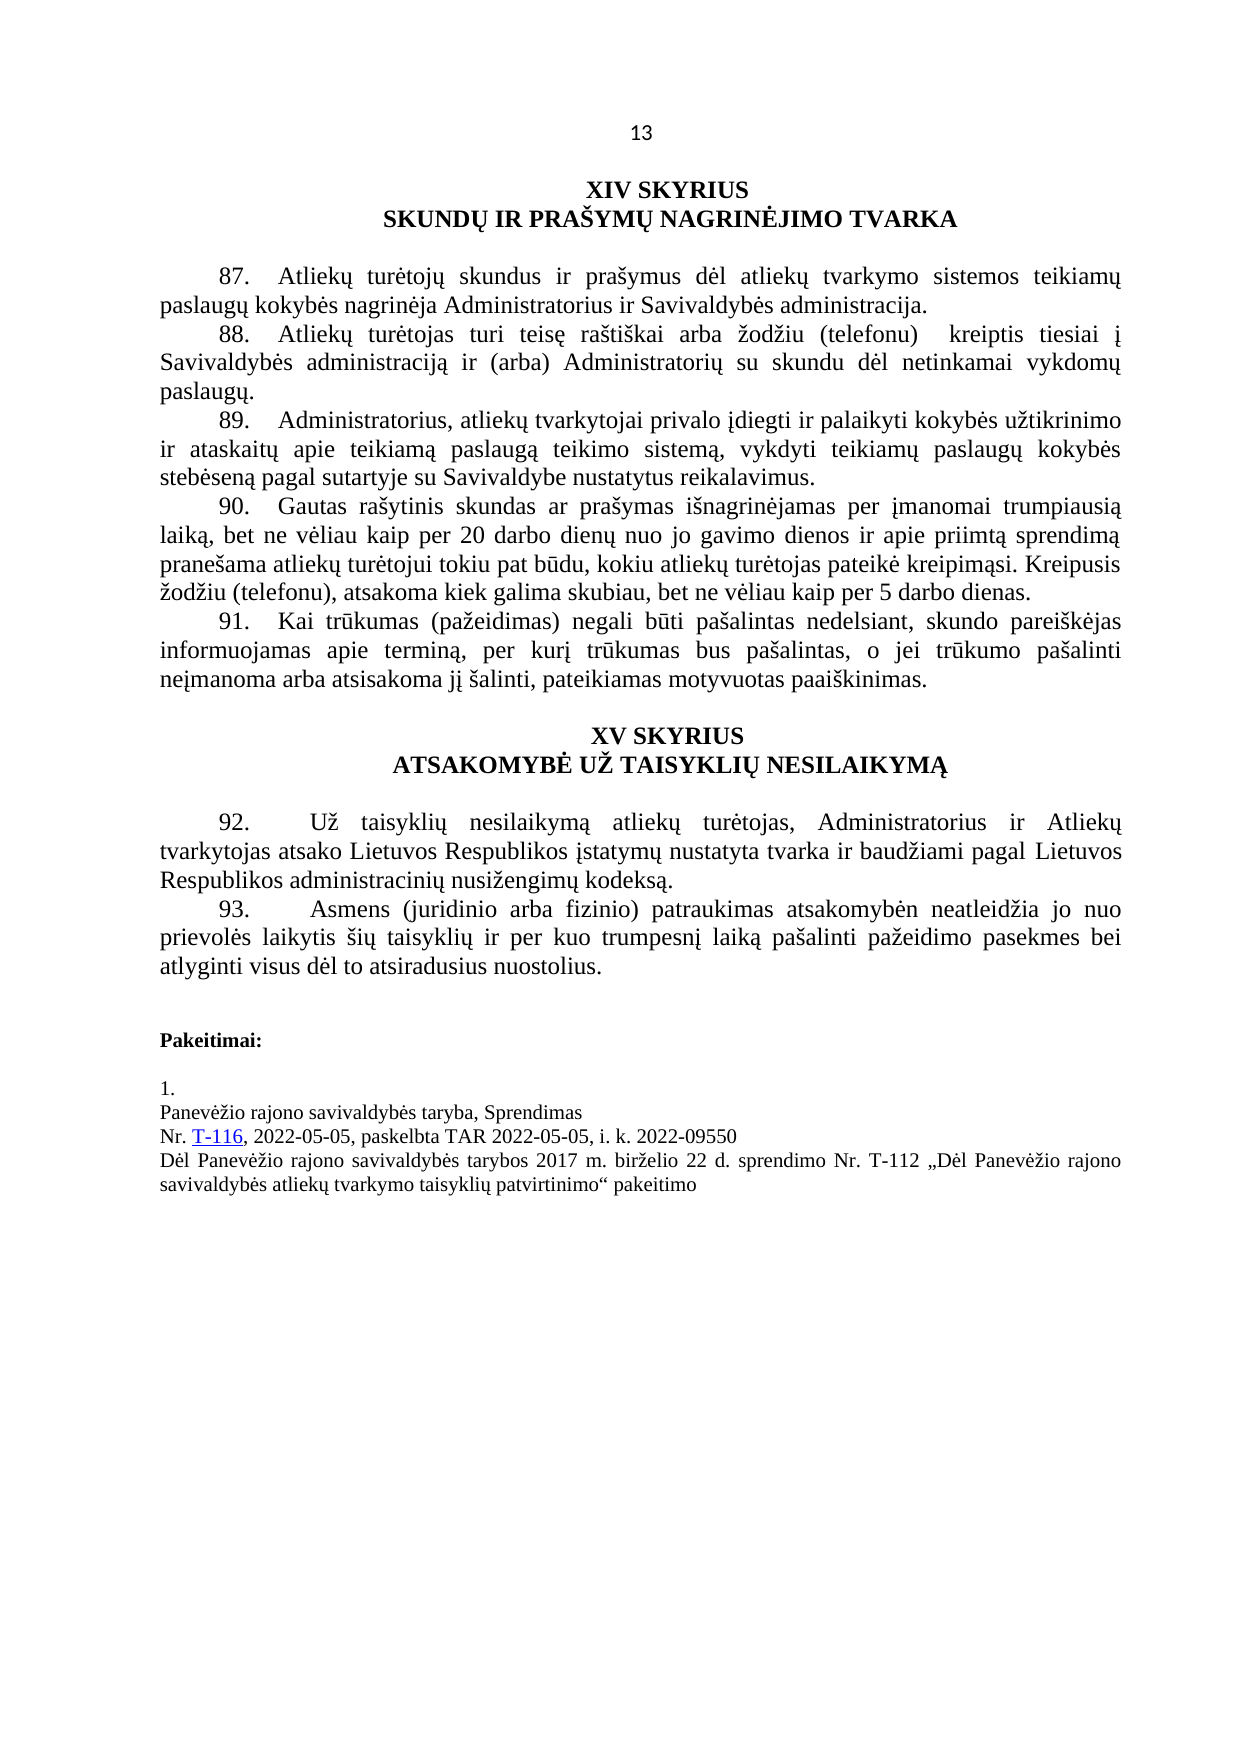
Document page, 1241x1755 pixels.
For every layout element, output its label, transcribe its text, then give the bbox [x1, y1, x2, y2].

text 87. Atliekų turėtojų skundus ir prašymus dėl atliekų tvarkymo sistemos teikiamų paslaugų kokybės nagrinėja Administratorius ir Savivaldybės administracija. [159, 261, 1122, 319]
subtitle SKUNDŲ IR PRAŠYMŲ NAGRINĖJIMO TVARKA [218, 204, 1122, 232]
text 1. [159, 1076, 1122, 1100]
text Panevėžio rajono savivaldybės taryba, Sprendimas [159, 1100, 1122, 1124]
subtitle XIV SKYRIUS [218, 175, 1122, 204]
text Pakeitimai: [159, 1028, 1122, 1052]
text 88. Atliekų turėtojas turi teisę raštiškai arba žodžiu (telefonu) kreiptis tiesiai į Savivaldybės administraciją ir (arba) Administratorių su skundu dėl netinkamai vykdomų paslaugų. [159, 319, 1122, 405]
text Nr. T-116, 2022-05-05, paskelbta TAR 2022-05-05, i. k. 2022-09550 [159, 1124, 1122, 1148]
text 91. Kai trūkumas (pažeidimas) negali būti pašalintas nedelsiant, skundo pareiškėjas informuojamas apie terminą, per kurį trūkumas bus pašalintas, o jei trūkumo pašalinti neįmanoma arba atsisakoma jį šalinti, pateikiamas motyvuotas paaiškinimas. [159, 606, 1122, 692]
subtitle XV SKYRIUS [218, 721, 1122, 750]
text 89. Administratorius, atliekų tvarkytojai privalo įdiegti ir palaikyti kokybės užtikrinimo ir ataskaitų apie teikiamą paslaugą teikimo sistemą, vykdyti teikiamų paslaugų kokybės stebėseną pagal sutartyje su Savivaldybe nustatytus reikalavimus. [159, 405, 1122, 491]
text 90. Gautas rašytinis skundas ar prašymas išnagrinėjamas per įmanomai trumpiausią laiką, bet ne vėliau kaip per 20 darbo dienų nuo jo gavimo dienos ir apie priimtą sprendimą pranešama atliekų turėtojui tokiu pat būdu, kokiu atliekų turėtojas pateikė kreipimąsi. Kreipusis žodžiu (telefonu), atsakoma kiek galima skubiau, bet ne vėliau kaip per 5 darbo dienas. [159, 491, 1122, 606]
subtitle ATSAKOMYBĖ UŽ TAISYKLIŲ NESILAIKYMĄ [218, 750, 1122, 779]
text Dėl Panevėžio rajono savivaldybės tarybos 2017 m. birželio 22 d. sprendimo Nr. T-112 „Dėl Panevėžio rajono savivaldybės atliekų tvarkymo taisyklių patvirtinimo“ pakeitimo [159, 1148, 1122, 1196]
text 92. Už taisyklių nesilaikymą atliekų turėtojas, Administratorius ir Atliekų tvarkytojas atsako Lietuvos Respublikos įstatymų nustatyta tvarka ir baudžiami pagal Lietuvos Respublikos administracinių nusižengimų kodeksą. [159, 807, 1122, 894]
text 93. Asmens (juridinio arba fizinio) patraukimas atsakomybėn neatleidžia jo nuo prievolės laikytis šių taisyklių ir per kuo trumpesnį laiką pašalinti pažeidimo pasekmes bei atlyginti visus dėl to atsiradusius nuostolius. [159, 894, 1122, 980]
